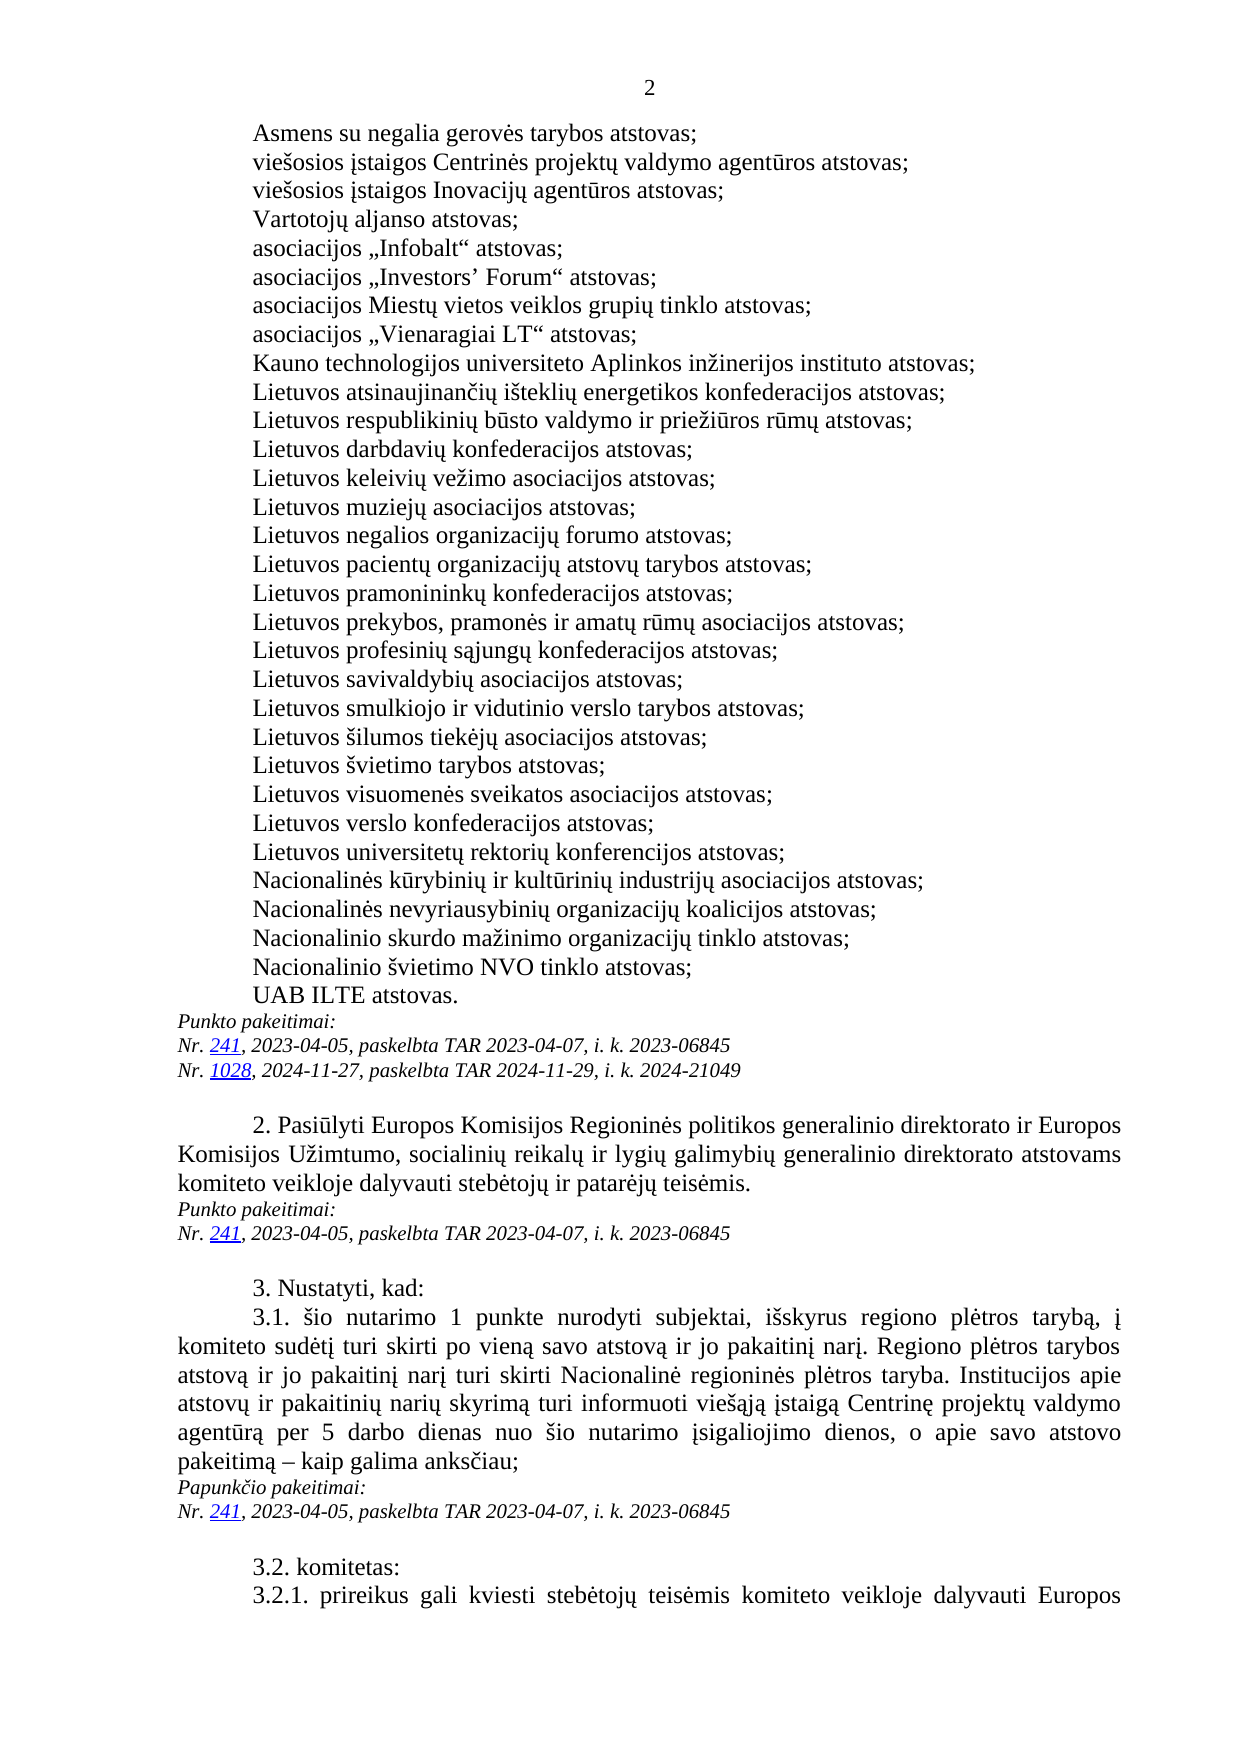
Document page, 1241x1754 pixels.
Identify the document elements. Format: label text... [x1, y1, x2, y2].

text Lietuvos pacientų organizacijų atstovų tarybos atstovas; [177, 549, 1122, 578]
text Papunkčio pakeitimai: [177, 1475, 1122, 1499]
text Kauno technologijos universiteto Aplinkos inžinerijos instituto atstovas; [177, 348, 1122, 377]
text Punkto pakeitimai: [177, 1009, 1122, 1033]
text Lietuvos muziejų asociacijos atstovas; [177, 492, 1122, 521]
text Lietuvos verslo konfederacijos atstovas; [177, 808, 1122, 837]
text Nr. 1028, 2024-11-27, paskelbta TAR 2024-11-29, i. k. 2024-21049 [177, 1057, 1122, 1082]
text Lietuvos švietimo tarybos atstovas; [177, 751, 1122, 779]
text asociacijos „Vienaragiai LT“ atstovas; [177, 319, 1122, 348]
text Lietuvos smulkiojo ir vidutinio verslo tarybos atstovas; [177, 693, 1122, 722]
text Nr. 241, 2023-04-05, paskelbta TAR 2023-04-07, i. k. 2023-06845 [177, 1033, 1122, 1057]
text Vartotojų aljanso atstovas; [177, 204, 1122, 233]
text Lietuvos respublikinių būsto valdymo ir priežiūros rūmų atstovas; [177, 406, 1122, 434]
text Lietuvos atsinaujinančių išteklių energetikos konfederacijos atstovas; [177, 377, 1122, 406]
text Asmens su negalia gerovės tarybos atstovas; [177, 118, 1122, 147]
text 3.1. šio nutarimo 1 punkte nurodyti subjektai, išskyrus regiono plėtros tarybą, į komiteto sudėtį turi skirti po vieną savo atstovą ir jo pakaitinį narį. Regiono plėtros tarybos atstovą ir jo pakaitinį narį turi skirti Nacionalinė regioninės plėtros taryba. Institucijos apie atstovų ir pakaitinių narių skyrimą turi informuoti viešąją įstaigą Centrinę projektų valdymo agentūrą per 5 darbo dienas nuo šio nutarimo įsigaliojimo dienos, o apie savo atstovo pakeitimą – kaip galima anksčiau; [177, 1302, 1122, 1475]
text Nacionalinės nevyriausybinių organizacijų koalicijos atstovas; [177, 894, 1122, 923]
text Lietuvos pramonininkų konfederacijos atstovas; [177, 578, 1122, 607]
text 3.2. komitetas: [177, 1552, 1122, 1580]
text Lietuvos savivaldybių asociacijos atstovas; [177, 664, 1122, 693]
text Nacionalinio skurdo mažinimo organizacijų tinklo atstovas; [177, 923, 1122, 952]
text viešosios įstaigos Inovacijų agentūros atstovas; [177, 176, 1122, 204]
text 2. Pasiūlyti Europos Komisijos Regioninės politikos generalinio direktorato ir Europos Komisijos Užimtumo, socialinių reikalų ir lygių galimybių generalinio direktorato atstovams komiteto veikloje dalyvauti stebėtojų ir patarėjų teisėmis. [177, 1110, 1122, 1197]
text viešosios įstaigos Centrinės projektų valdymo agentūros atstovas; [177, 147, 1122, 176]
text Punkto pakeitimai: [177, 1197, 1122, 1221]
text Nacionalinės kūrybinių ir kultūrinių industrijų asociacijos atstovas; [177, 866, 1122, 894]
text asociacijos „Infobalt“ atstovas; [177, 233, 1122, 262]
text Nacionalinio švietimo NVO tinklo atstovas; [177, 952, 1122, 981]
text Lietuvos negalios organizacijų forumo atstovas; [177, 521, 1122, 549]
text asociacijos „Investors’ Forum“ atstovas; [177, 262, 1122, 291]
text Lietuvos visuomenės sveikatos asociacijos atstovas; [177, 779, 1122, 808]
text Lietuvos profesinių sąjungų konfederacijos atstovas; [177, 636, 1122, 664]
text 3.2.1. prireikus gali kviesti stebėtojų teisėmis komiteto veikloje dalyvauti Europos [177, 1580, 1122, 1609]
text Lietuvos universitetų rektorių konferencijos atstovas; [177, 837, 1122, 866]
text Lietuvos prekybos, pramonės ir amatų rūmų asociacijos atstovas; [177, 607, 1122, 636]
text Lietuvos šilumos tiekėjų asociacijos atstovas; [177, 722, 1122, 751]
text Lietuvos darbdavių konfederacijos atstovas; [177, 434, 1122, 463]
text Nr. 241, 2023-04-05, paskelbta TAR 2023-04-07, i. k. 2023-06845 [177, 1221, 1122, 1245]
text 3. Nustatyti, kad: [177, 1273, 1122, 1302]
text UAB ILTE atstovas. [177, 981, 1122, 1009]
text asociacijos Miestų vietos veiklos grupių tinklo atstovas; [177, 291, 1122, 319]
text Lietuvos keleivių vežimo asociacijos atstovas; [177, 463, 1122, 492]
text Nr. 241, 2023-04-05, paskelbta TAR 2023-04-07, i. k. 2023-06845 [177, 1499, 1122, 1523]
